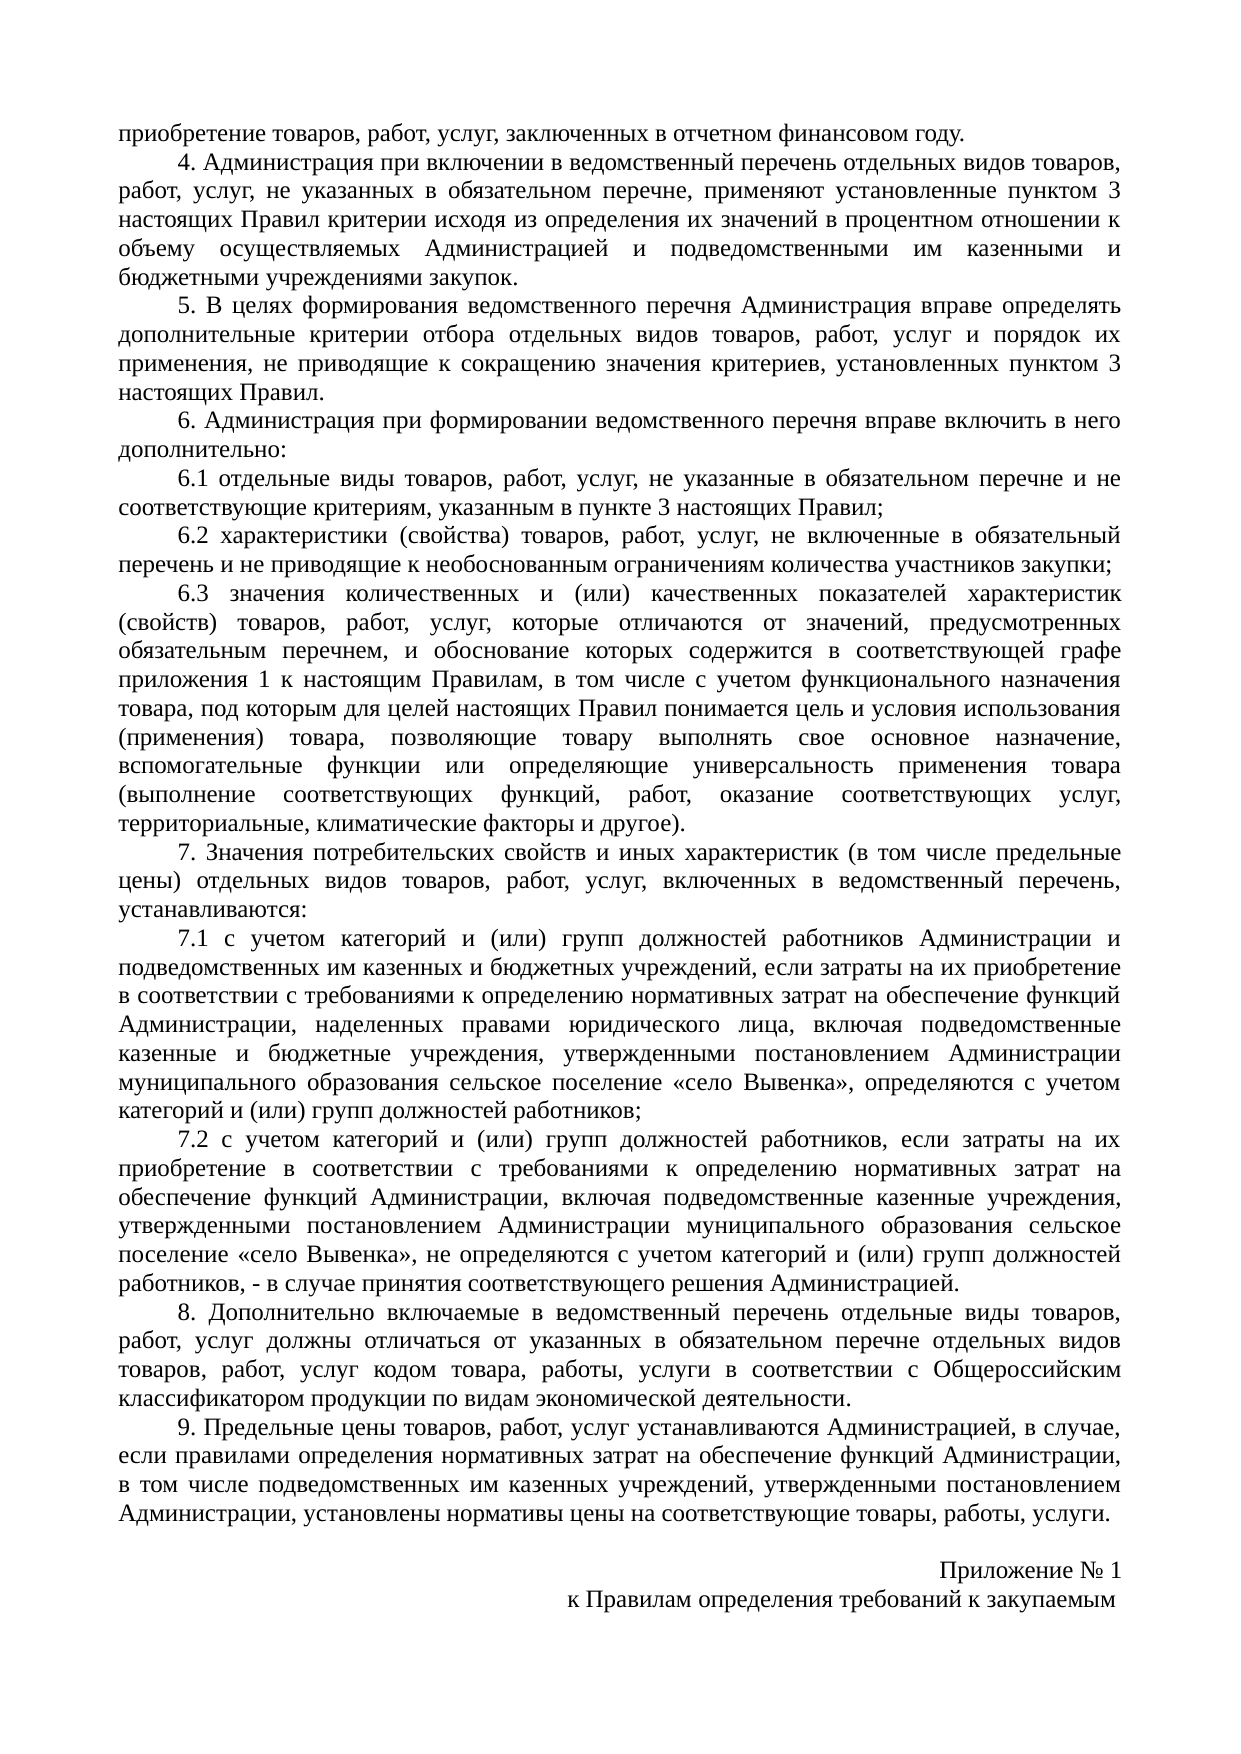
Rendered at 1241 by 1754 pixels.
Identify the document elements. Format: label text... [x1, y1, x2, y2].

text 6.1 отдельные виды товаров, работ, услуг, не указанные в обязательном перечне и не соответствующие критериям, указанным в пункте 3 настоящих Правил; [118, 463, 1122, 521]
text Приложение № 1 [118, 1556, 1122, 1584]
text 8. Дополнительно включаемые в ведомственный перечень отдельные виды товаров, работ, услуг должны отличаться от указанных в обязательном перечне отдельных видов товаров, работ, услуг кодом товара, работы, услуги в соответствии с Общероссийским классификатором продукции по видам экономической деятельности. [118, 1297, 1122, 1412]
text 4. Администрация при включении в ведомственный перечень отдельных видов товаров, работ, услуг, не указанных в обязательном перечне, применяют установленные пунктом 3 настоящих Правил критерии исходя из определения их значений в процентном отношении к объему осуществляемых Администрацией и подведомственными им казенными и бюджетными учреждениями закупок. [118, 147, 1122, 291]
text 6.3 значения количественных и (или) качественных показателей характеристик (свойств) товаров, работ, услуг, которые отличаются от значений, предусмотренных обязательным перечнем, и обоснование которых содержится в соответствующей графе приложения 1 к настоящим Правилам, в том числе с учетом функционального назначения товара, под которым для целей настоящих Правил понимается цель и условия использования (применения) товара, позволяющие товару выполнять свое основное назначение, вспомогательные функции или определяющие универсальность применения товара (выполнение соответствующих функций, работ, оказание соответствующих услуг, территориальные, климатические факторы и другое). [118, 578, 1122, 837]
text 9. Предельные цены товаров, работ, услуг устанавливаются Администрацией, в случае, если правилами определения нормативных затрат на обеспечение функций Администрации, в том числе подведомственных им казенных учреждений, утвержденными постановлением Администрации, установлены нормативы цены на соответствующие товары, работы, услуги. [118, 1412, 1122, 1527]
text 7. Значения потребительских свойств и иных характеристик (в том числе предельные цены) отдельных видов товаров, работ, услуг, включенных в ведомственный перечень, устанавливаются: [118, 837, 1122, 923]
text 6.2 характеристики (свойства) товаров, работ, услуг, не включенные в обязательный перечень и не приводящие к необоснованным ограничениям количества участников закупки; [118, 521, 1122, 578]
text приобретение товаров, работ, услуг, заключенных в отчетном финансовом году. [118, 118, 1122, 147]
text 6. Администрация при формировании ведомственного перечня вправе включить в него дополнительно: [118, 406, 1122, 463]
text к Правилам определения требований к закупаемым [118, 1584, 1122, 1613]
text 5. В целях формирования ведомственного перечня Администрация вправе определять дополнительные критерии отбора отдельных видов товаров, работ, услуг и порядок их применения, не приводящие к сокращению значения критериев, установленных пунктом 3 настоящих Правил. [118, 291, 1122, 406]
text 7.1 с учетом категорий и (или) групп должностей работников Администрации и подведомственных им казенных и бюджетных учреждений, если затраты на их приобретение в соответствии с требованиями к определению нормативных затрат на обеспечение функций Администрации, наделенных правами юридического лица, включая подведомственные казенные и бюджетные учреждения, утвержденными постановлением Администрации муниципального образования сельское поселение «село Вывенка», определяются с учетом категорий и (или) групп должностей работников; [118, 923, 1122, 1124]
text 7.2 с учетом категорий и (или) групп должностей работников, если затраты на их приобретение в соответствии с требованиями к определению нормативных затрат на обеспечение функций Администрации, включая подведомственные казенные учреждения, утвержденными постановлением Администрации муниципального образования сельское поселение «село Вывенка», не определяются с учетом категорий и (или) групп должностей работников, - в случае принятия соответствующего решения Администрацией. [118, 1124, 1122, 1297]
